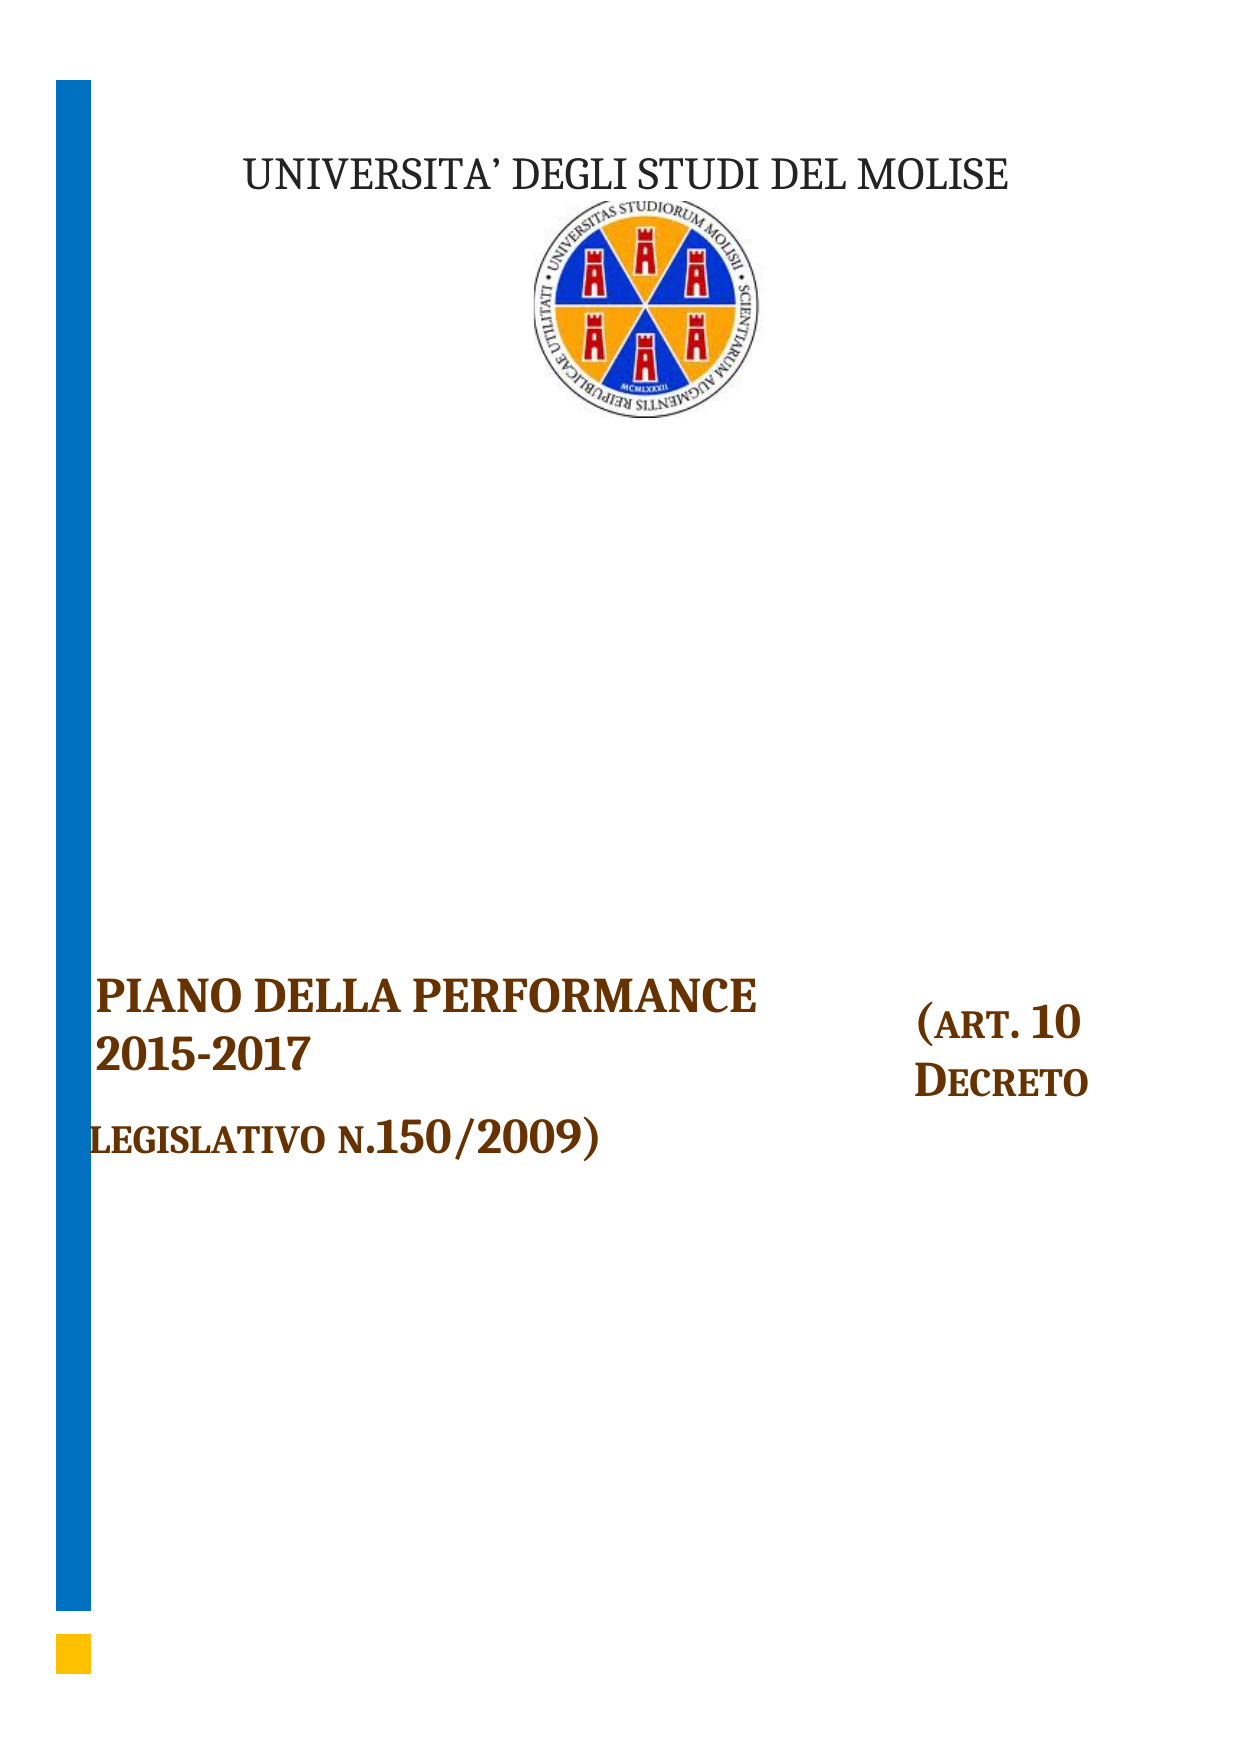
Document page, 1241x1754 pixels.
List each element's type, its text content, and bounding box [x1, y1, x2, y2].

text (art. 10 Decreto legislativo n.150/2009) [91, 994, 1122, 1166]
text UNIVERSITA’ DEGLI STUDI DEL MOLISE [109, 148, 1019, 201]
text PIANO DELLA PERFORMANCE 2015-2017 [95, 968, 913, 1083]
